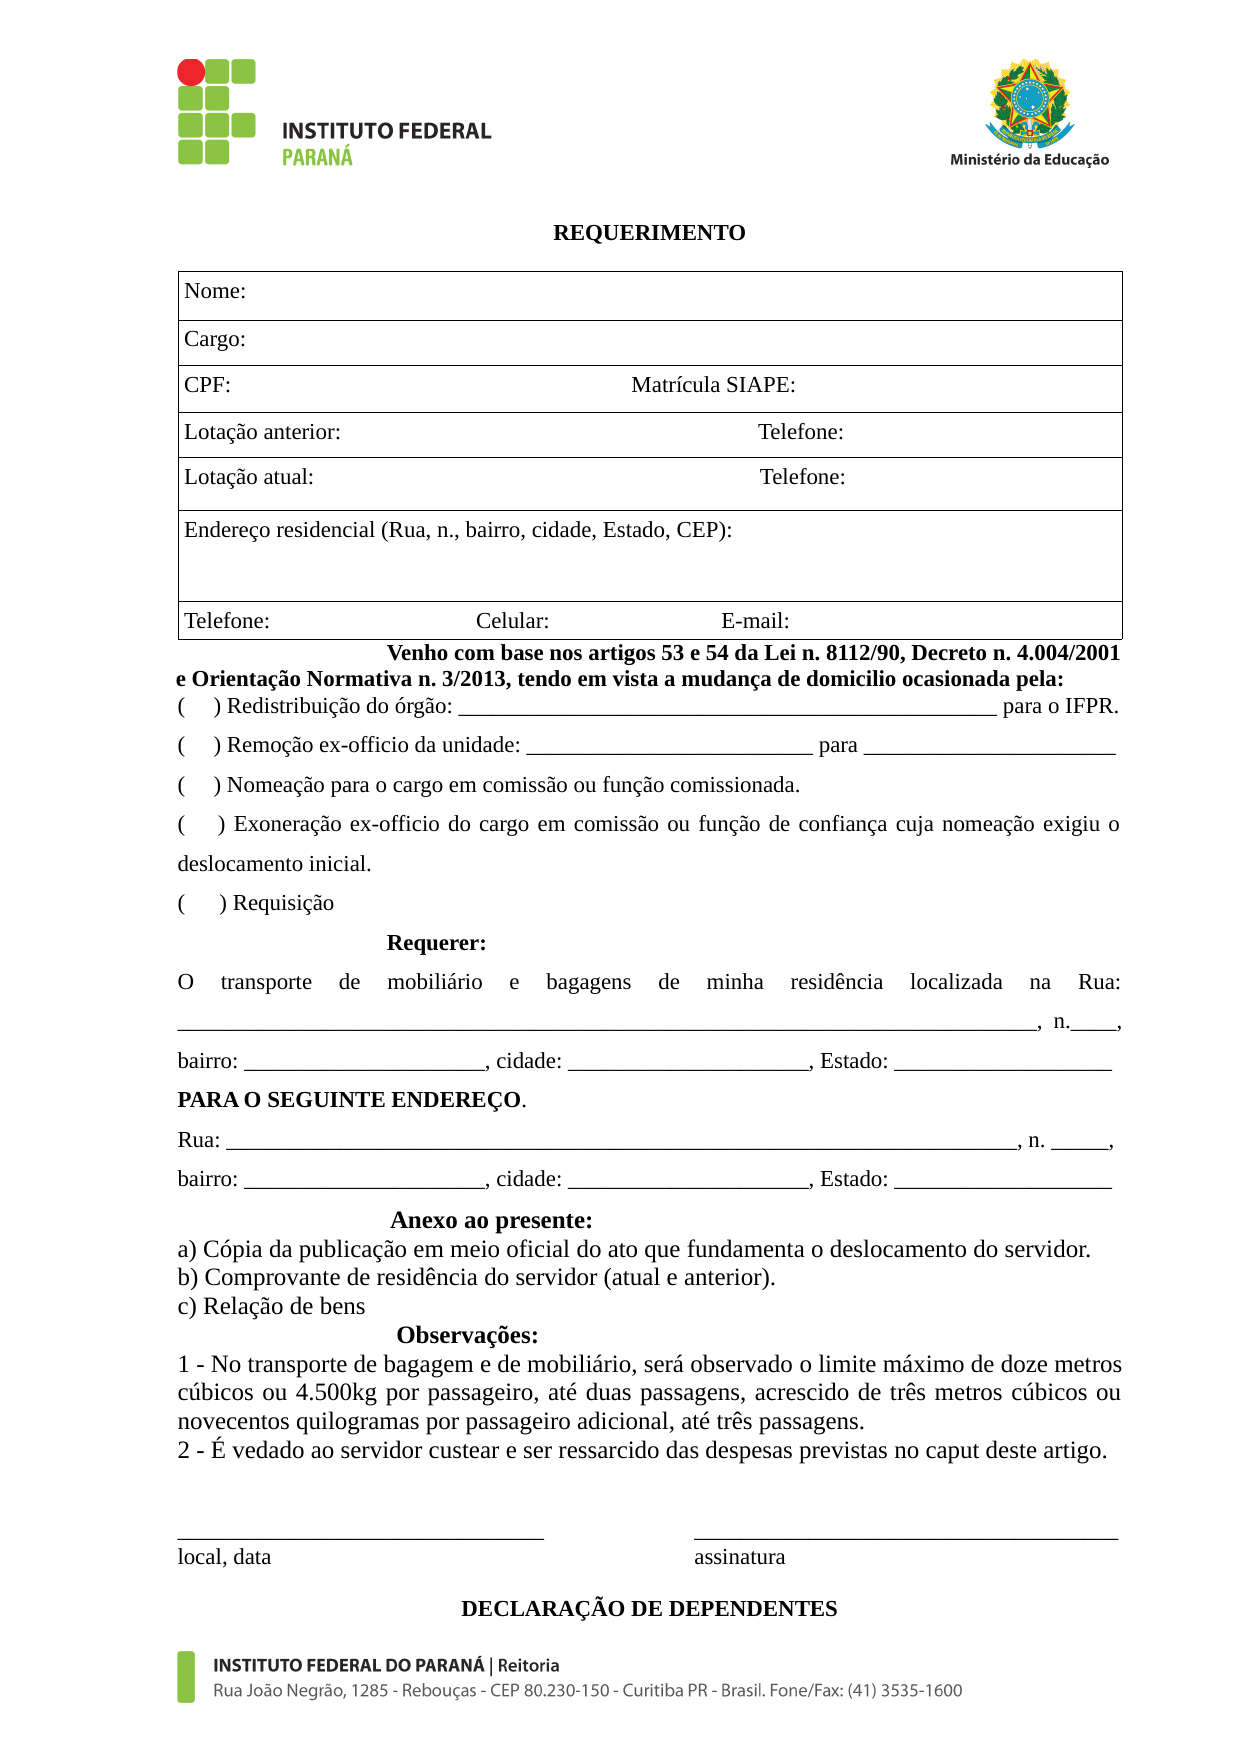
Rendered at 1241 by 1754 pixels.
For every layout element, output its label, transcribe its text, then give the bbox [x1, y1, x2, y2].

text REQUERIMENTO [177, 218, 1122, 245]
text Observações: [177, 1320, 1122, 1349]
table_cell Endereço residencial (Rua, n., bairro, cidade, Estado, CEP): [179, 511, 1122, 601]
text ________________________________ _____________________________________ [177, 1516, 1122, 1543]
text PARA O SEGUINTE ENDEREÇO. [177, 1086, 1122, 1113]
text Rua: _____________________________________________________________________, n. _____, [177, 1126, 1122, 1152]
text 2 - É vedado ao servidor custear e ser ressarcido das despesas previstas no caput deste artigo. [177, 1435, 1122, 1464]
text b) Comprovante de residência do servidor (atual e anterior). [177, 1262, 1122, 1291]
text a) Cópia da publicação em meio oficial do ato que fundamenta o deslocamento do servidor. [177, 1234, 1122, 1262]
table_cell Telefone: Celular: E-mail: [179, 602, 1122, 639]
picture [177, 59, 1123, 168]
table_cell Lotação atual: Telefone: [179, 458, 1122, 510]
text 1 - No transporte de bagagem e de mobiliário, será observado o limite máximo de doze metros cúbicos ou 4.500kg por passageiro, até duas passagens, acrescido de três metros cúbicos ou novecentos quilogramas por passageiro adicional, até três passagens. [177, 1349, 1122, 1435]
table_cell CPF: Matrícula SIAPE: [179, 366, 1122, 412]
text ( ) Remoção ex-officio da unidade: _________________________ para ______________________ [177, 731, 1122, 757]
text c) Relação de bens [177, 1291, 1122, 1320]
text local, data assinatura [177, 1543, 1122, 1569]
text Requerer: [387, 928, 1122, 955]
picture [177, 1651, 1123, 1703]
text bairro: _____________________, cidade: _____________________, Estado: ___________________ [177, 1165, 1122, 1192]
text Venho com base nos artigos 53 e 54 da Lei n. 8112/90, Decreto n. 4.004/2001 e Orientação Normativa n. 3/2013, tendo em vista a mudança de domicilio ocasionada pela: [176, 639, 1122, 692]
text ( ) Exoneração ex-officio do cargo em comissão ou função de confiança cuja nomeação exigiu o deslocamento inicial. [177, 810, 1122, 876]
text DECLARAÇÃO DE DEPENDENTES [177, 1595, 1122, 1622]
table_header Nome: [179, 272, 1122, 320]
table_cell Cargo: [179, 321, 1122, 365]
table_cell Lotação anterior: Telefone: [179, 413, 1122, 457]
text O transporte de mobiliário e bagagens de minha residência localizada na Rua: ___________________________________________________________________________, n.____, bairro: _____________________, cidade: _____________________, Estado: ___________________ [177, 968, 1122, 1073]
text ( ) Requisição [177, 889, 1122, 915]
text Anexo ao presente: [177, 1205, 1122, 1234]
text ( ) Nomeação para o cargo em comissão ou função comissionada. [177, 771, 1122, 797]
text ( ) Redistribuição do órgão: _______________________________________________ para o IFPR. [177, 692, 1122, 718]
